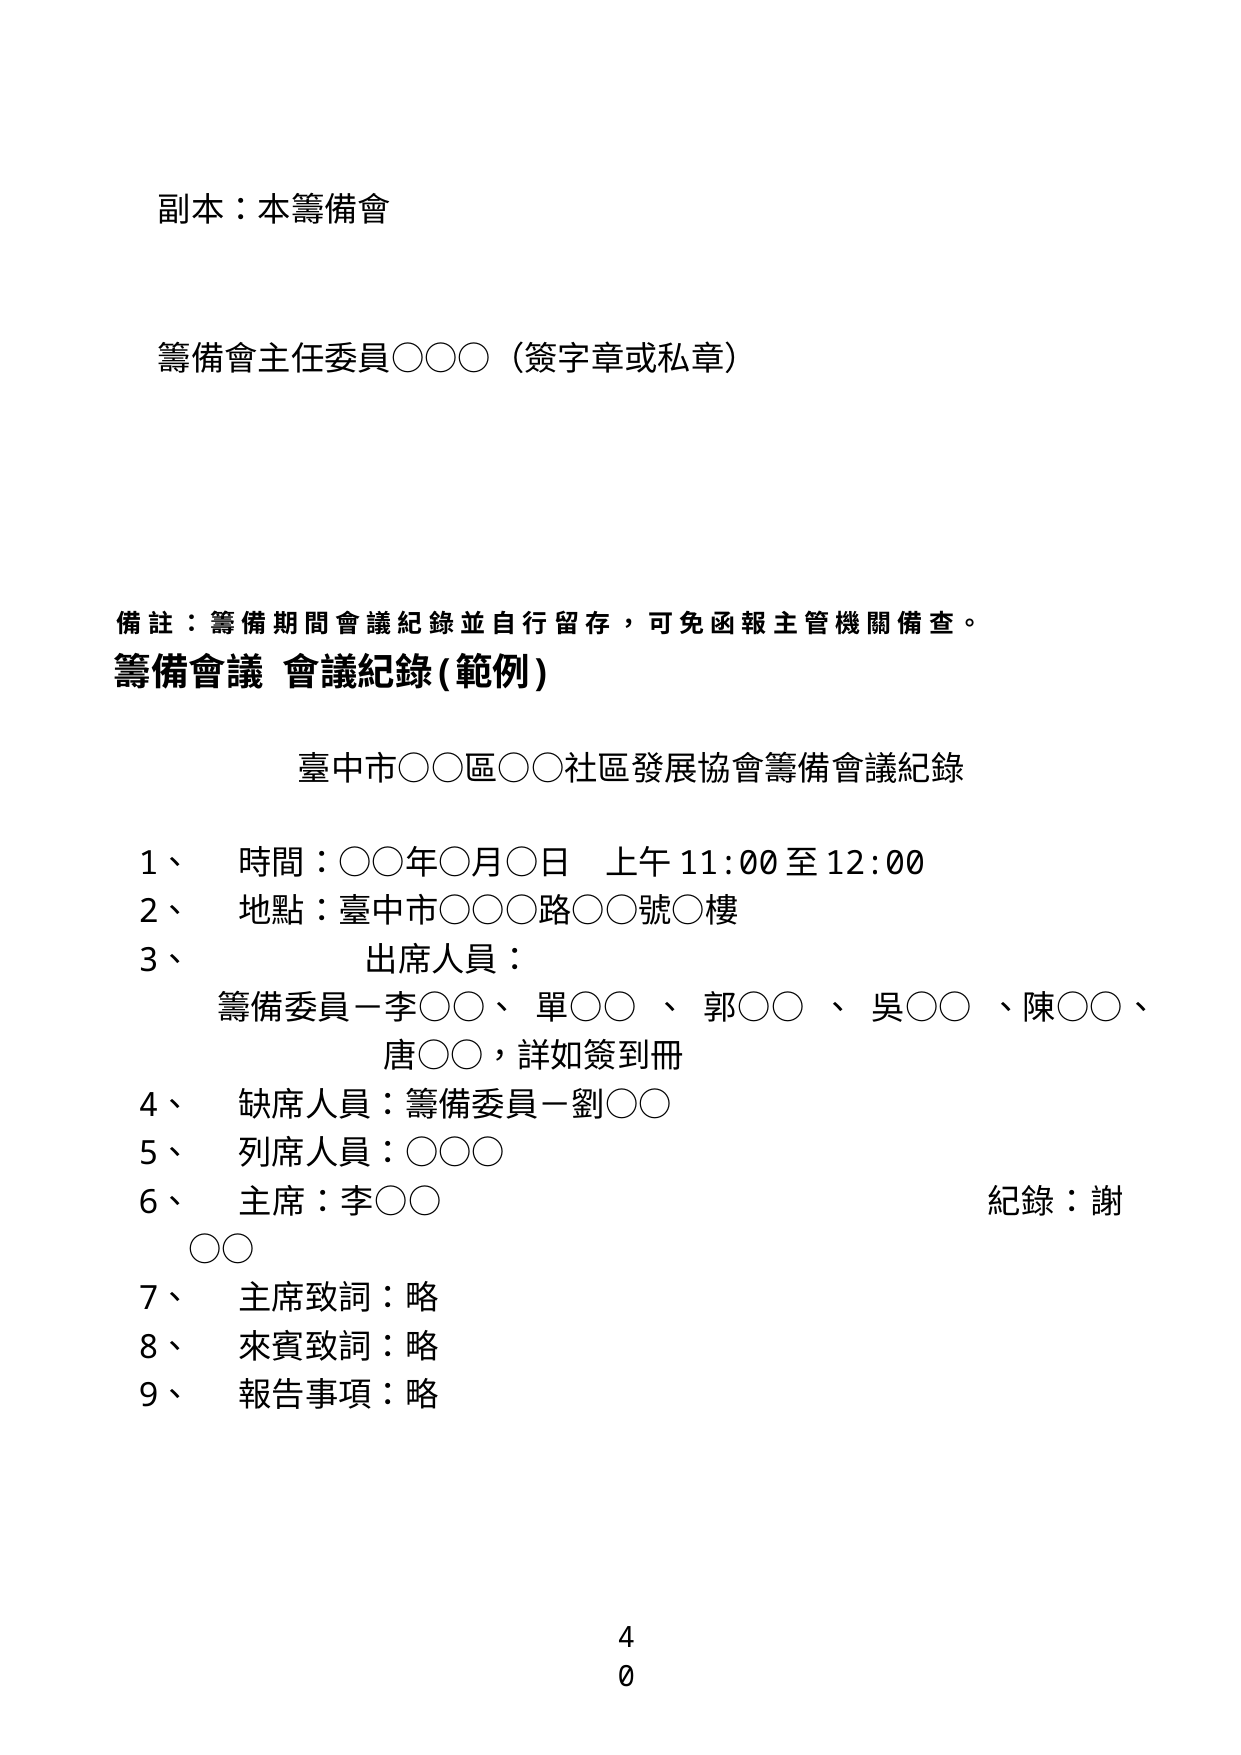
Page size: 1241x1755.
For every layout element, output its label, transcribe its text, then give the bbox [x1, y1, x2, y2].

text 籌備會主任委員○○○（簽字章或私章） [158, 343, 1124, 377]
text 籌備委員－李○○、 單○○ 、 郭○○ 、 吳○○ 、陳○○、唐○○，詳如簽到冊 [217, 981, 1124, 1077]
text 備註：籌備期間會議紀錄並自行留存，可免函報主管機關備查。 [113, 580, 1124, 642]
list 地點：臺中市○○○路○○號○樓 [138, 884, 1124, 933]
text 籌備會議 會議紀錄(範例) [113, 642, 1124, 697]
text 副本：本籌備會 [158, 183, 1079, 231]
list 出席人員： [138, 933, 1124, 981]
list 報告事項：略 [138, 1368, 1124, 1416]
list 主席致詞：略 [138, 1271, 1124, 1319]
list 來賓致詞：略 [138, 1319, 1124, 1368]
text 臺中市○○區○○社區發展協會籌備會議紀錄 [138, 742, 1124, 790]
list 缺席人員：籌備委員－劉○○ [138, 1077, 1124, 1126]
list 時間：○○年○月○日 上午11:00至12:00 [138, 836, 1124, 884]
list 主席：李○○ 紀錄：謝○○ [138, 1174, 1124, 1271]
list 列席人員：○○○ [138, 1126, 1124, 1174]
